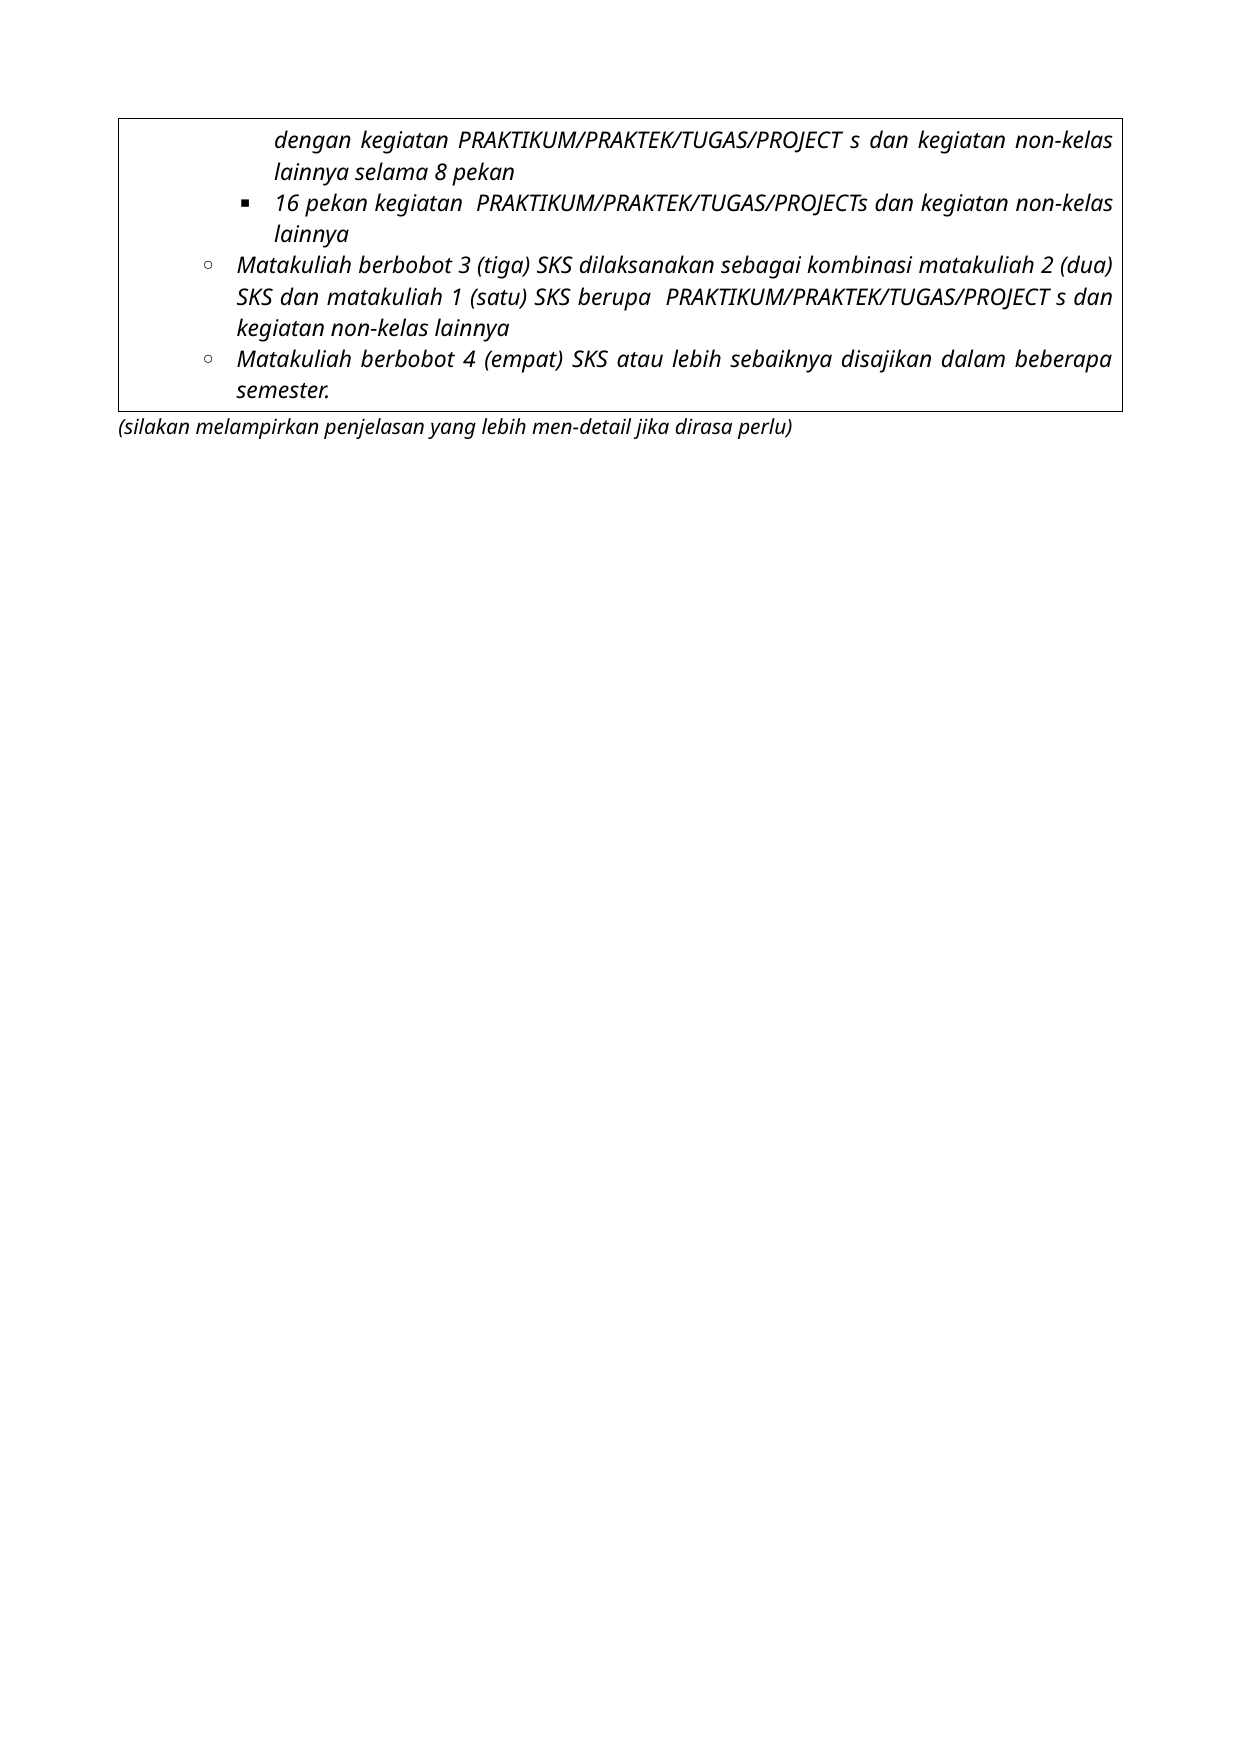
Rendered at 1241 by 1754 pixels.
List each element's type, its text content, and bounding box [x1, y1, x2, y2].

text (silakan melampirkan penjelasan yang lebih men-detail jika dirasa perlu) [118, 412, 1122, 441]
table_cell dengan kegiatan PRAKTIKUM/PRAKTEK/TUGAS/PROJECT s dan kegiatan non-kelas lainnya selama 8 pekan 16 pekan kegiatan PRAKTIKUM/PRAKTEK/TUGAS/PROJECTs dan kegiatan non-kelas lainnya Matakuliah berbobot 3 (tiga) SKS dilaksanakan sebagai kombinasi matakuliah 2 (dua) SKS dan matakuliah 1 (satu) SKS berupa PRAKTIKUM/PRAKTEK/TUGAS/PROJECT s dan kegiatan non-kelas lainnya Matakuliah berbobot 4 (empat) SKS atau lebih sebaiknya disajikan dalam beberapa semester. [119, 119, 1122, 411]
